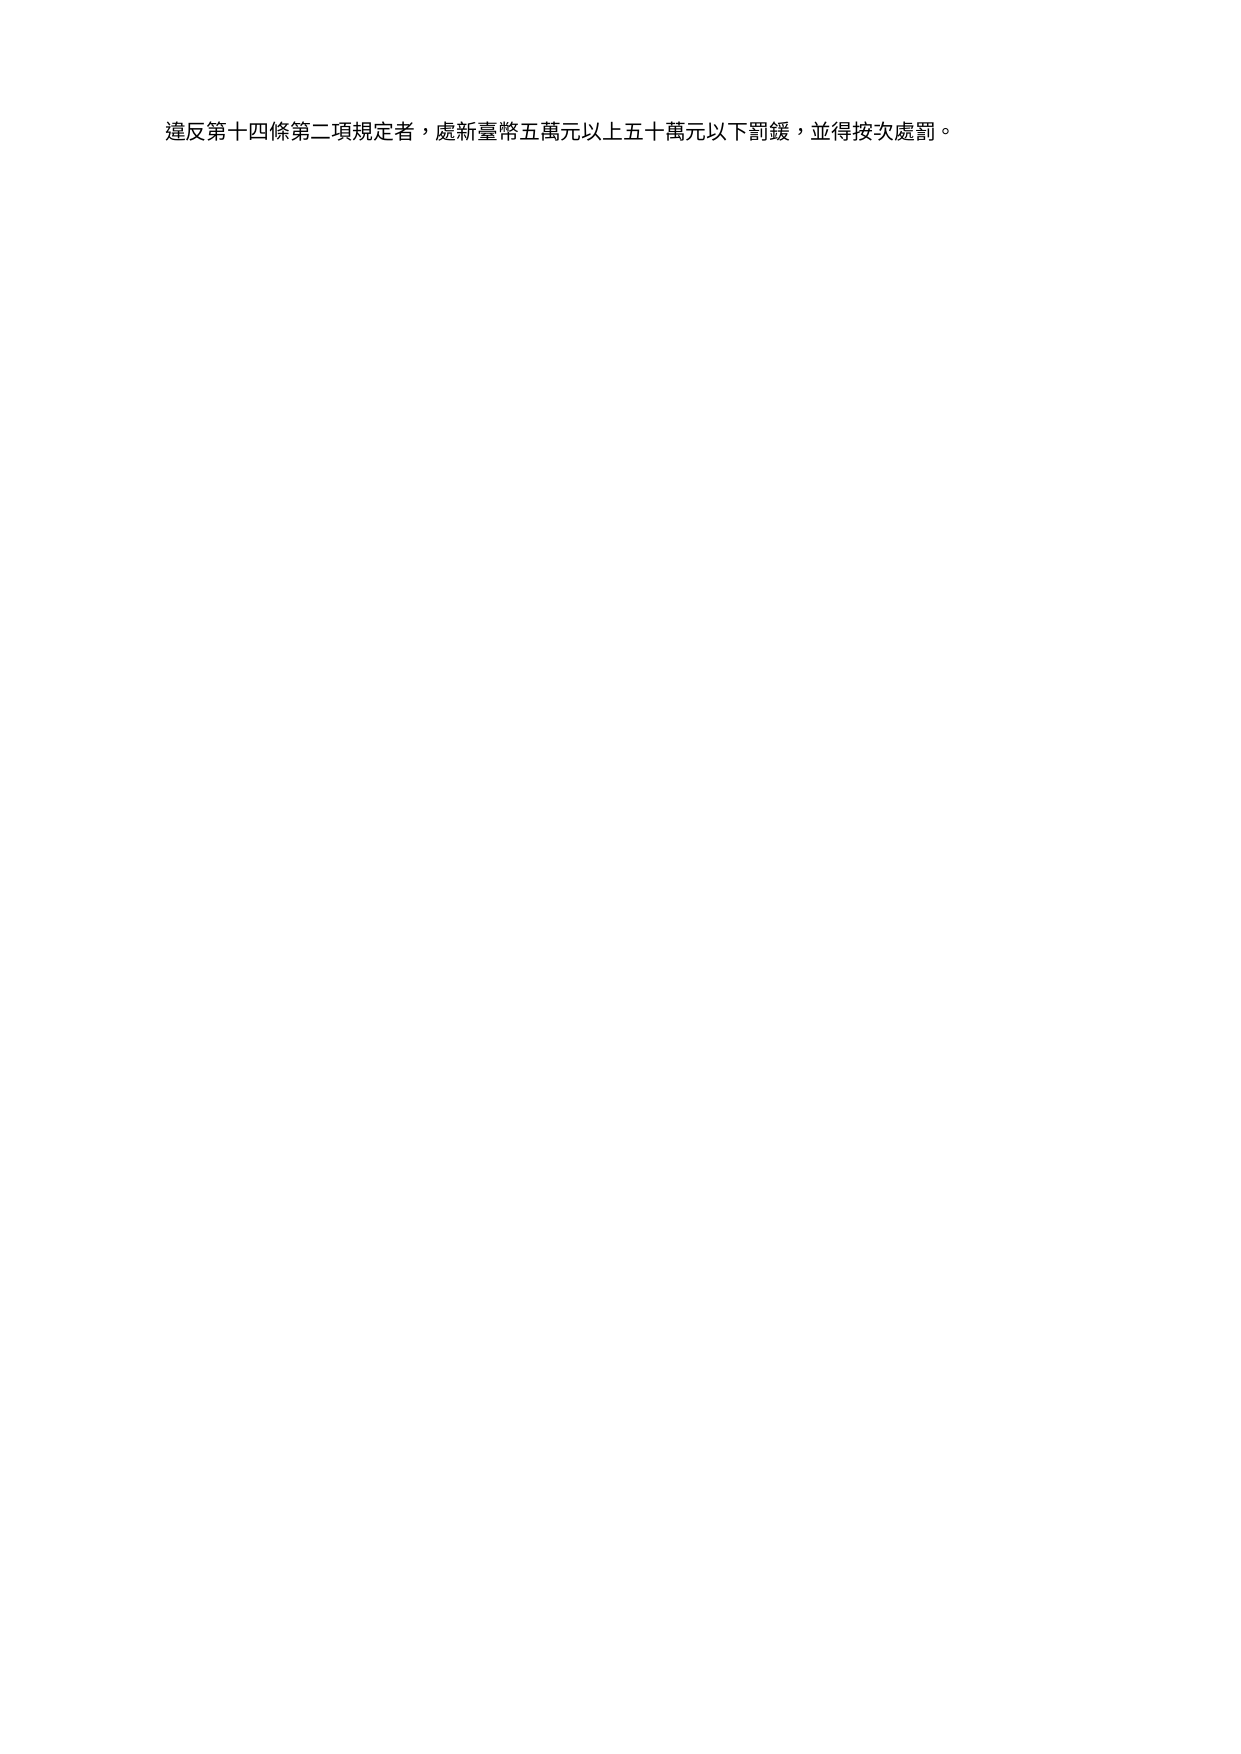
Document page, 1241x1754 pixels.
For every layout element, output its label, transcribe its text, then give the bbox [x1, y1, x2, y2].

text 違反第十四條第二項規定者，處新臺幣五萬元以上五十萬元以下罰鍰，並得按次處罰。 [165, 118, 1090, 145]
